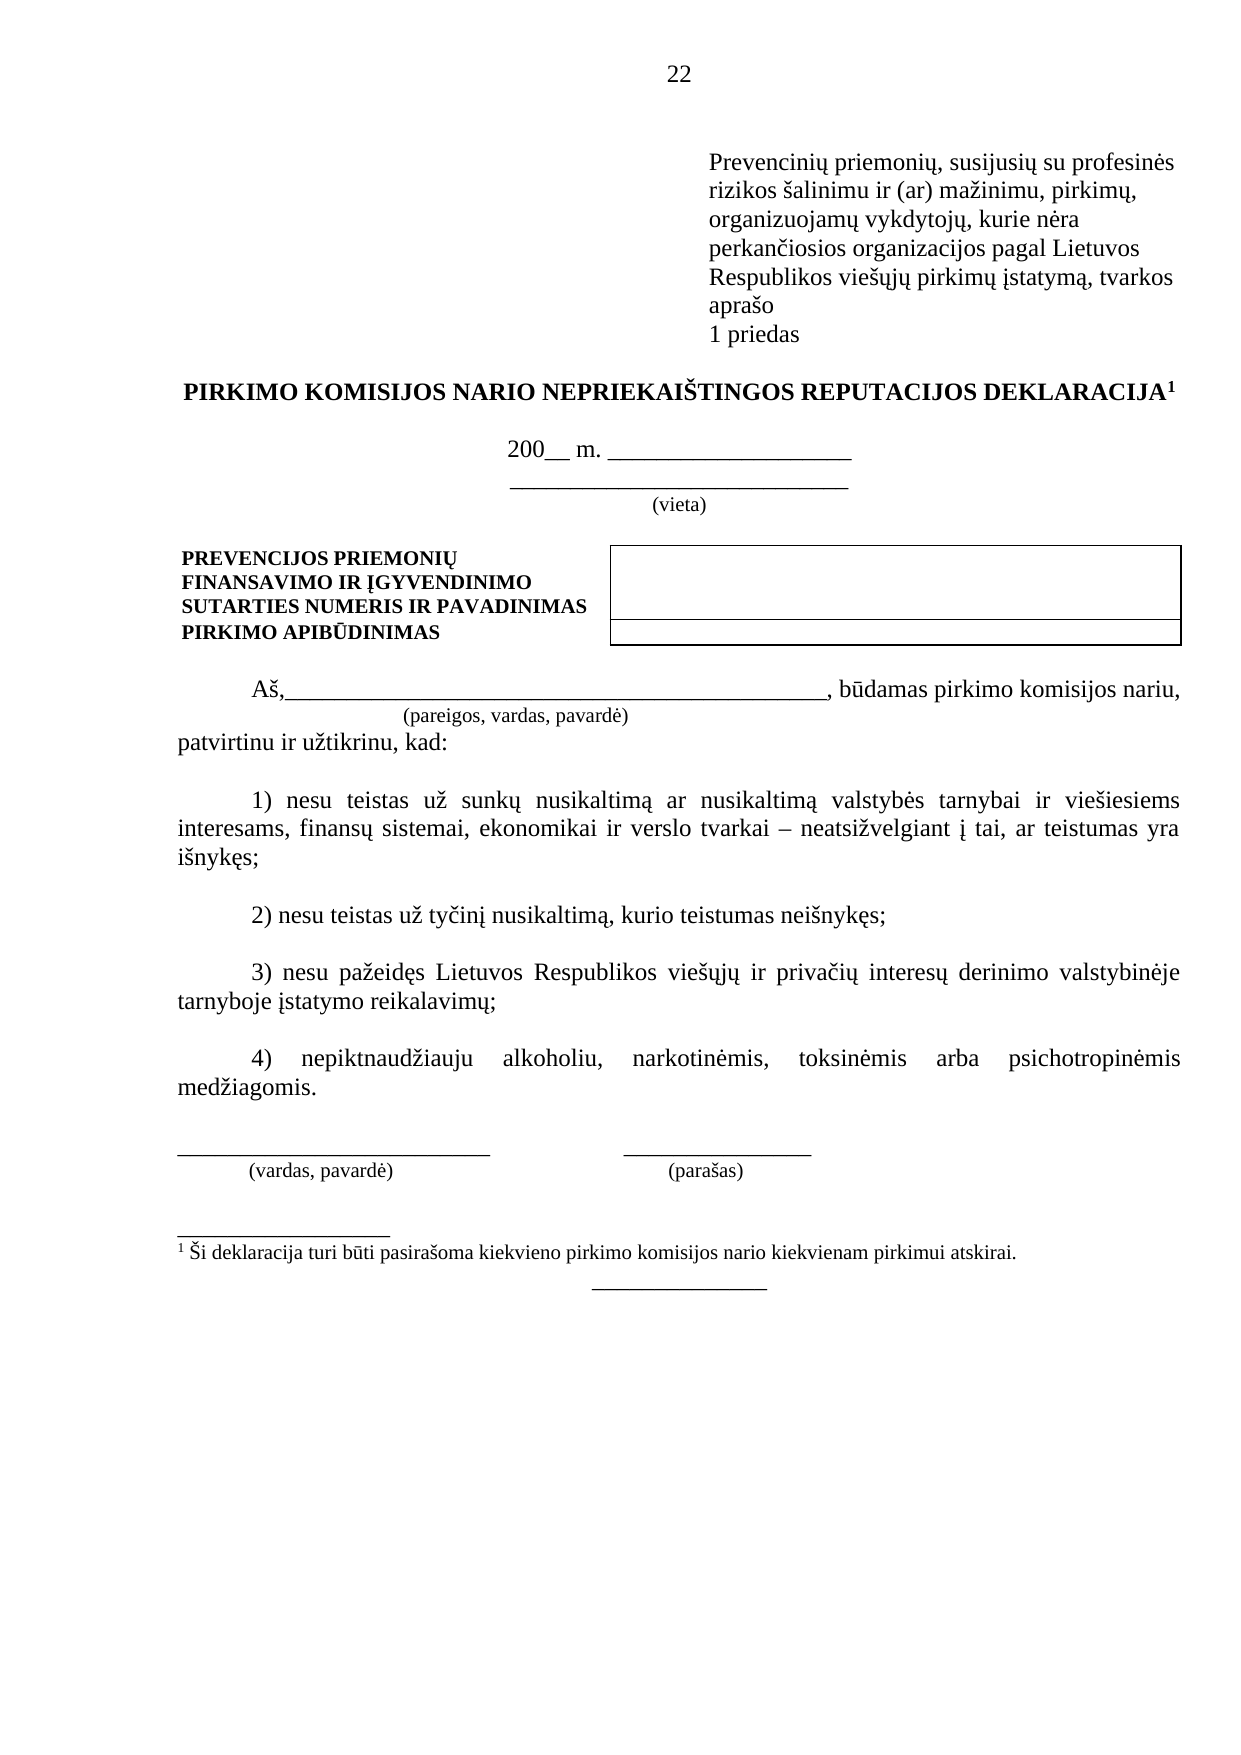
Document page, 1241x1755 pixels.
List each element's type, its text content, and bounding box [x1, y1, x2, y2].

text _________________ [177, 1211, 1181, 1240]
text 2) nesu teistas už tyčinį nusikaltimą, kurio teistumas neišnykęs; [177, 900, 1181, 928]
text 1 priedas [177, 319, 1181, 348]
table_header PREVENCIJOS PRIEMONIŲ FINANSAVIMO IR ĮGYVENDINIMO SUTARTIES NUMERIS IR PAVADINIMAS [177, 545, 610, 618]
table_header [611, 546, 1180, 618]
text (vieta) [177, 492, 1181, 516]
text Aš, , būdamas pirkimo komisijos nariu, [177, 674, 1181, 703]
text PIRKIMO KOMISIJOS NARIO NEPRIEKAIŠTINGOS REPUTACIJOS DEKLARACIJA1 [177, 377, 1181, 406]
text organizuojamų vykdytojų, kurie nėra [177, 204, 1181, 233]
text Prevencinių priemonių, susijusių su profesinės [177, 147, 1181, 176]
text 1 Ši deklaracija turi būti pasirašoma kiekvieno pirkimo komisijos nario kiekvienam pirkimui atskirai. [177, 1240, 1181, 1264]
text 200__ m. [177, 434, 1181, 463]
text 3) nesu pažeidęs Lietuvos Respublikos viešųjų ir privačių interesų derinimo valstybinėje tarnyboje įstatymo reikalavimų; [177, 957, 1181, 1015]
text _________________________ _______________ [177, 1130, 1181, 1158]
text 1) nesu teistas už sunkų nusikaltimą ar nusikaltimą valstybės tarnybai ir viešiesiems interesams, finansų sistemai, ekonomikai ir verslo tvarkai – neatsižvelgiant į tai, ar teistumas yra išnykęs; [177, 785, 1181, 871]
text aprašo [177, 291, 1181, 319]
text (pareigos, vardas, pavardė) [177, 703, 1181, 727]
text patvirtinu ir užtikrinu, kad: [177, 727, 1181, 756]
text perkančiosios organizacijos pagal Lietuvos [177, 233, 1181, 262]
text ______________ [177, 1264, 1181, 1293]
table_cell PIRKIMO APIBŪDINIMAS [177, 619, 610, 644]
text 4) nepiktnaudžiauju alkoholiu, narkotinėmis, toksinėmis arba psichotropinėmis medžiagomis. [177, 1043, 1181, 1101]
text rizikos šalinimu ir (ar) mažinimu, pirkimų, [177, 176, 1181, 204]
text (vardas, pavardė) (parašas) [177, 1158, 1181, 1182]
text Respublikos viešųjų pirkimų įstatymą, tvarkos [177, 262, 1181, 291]
